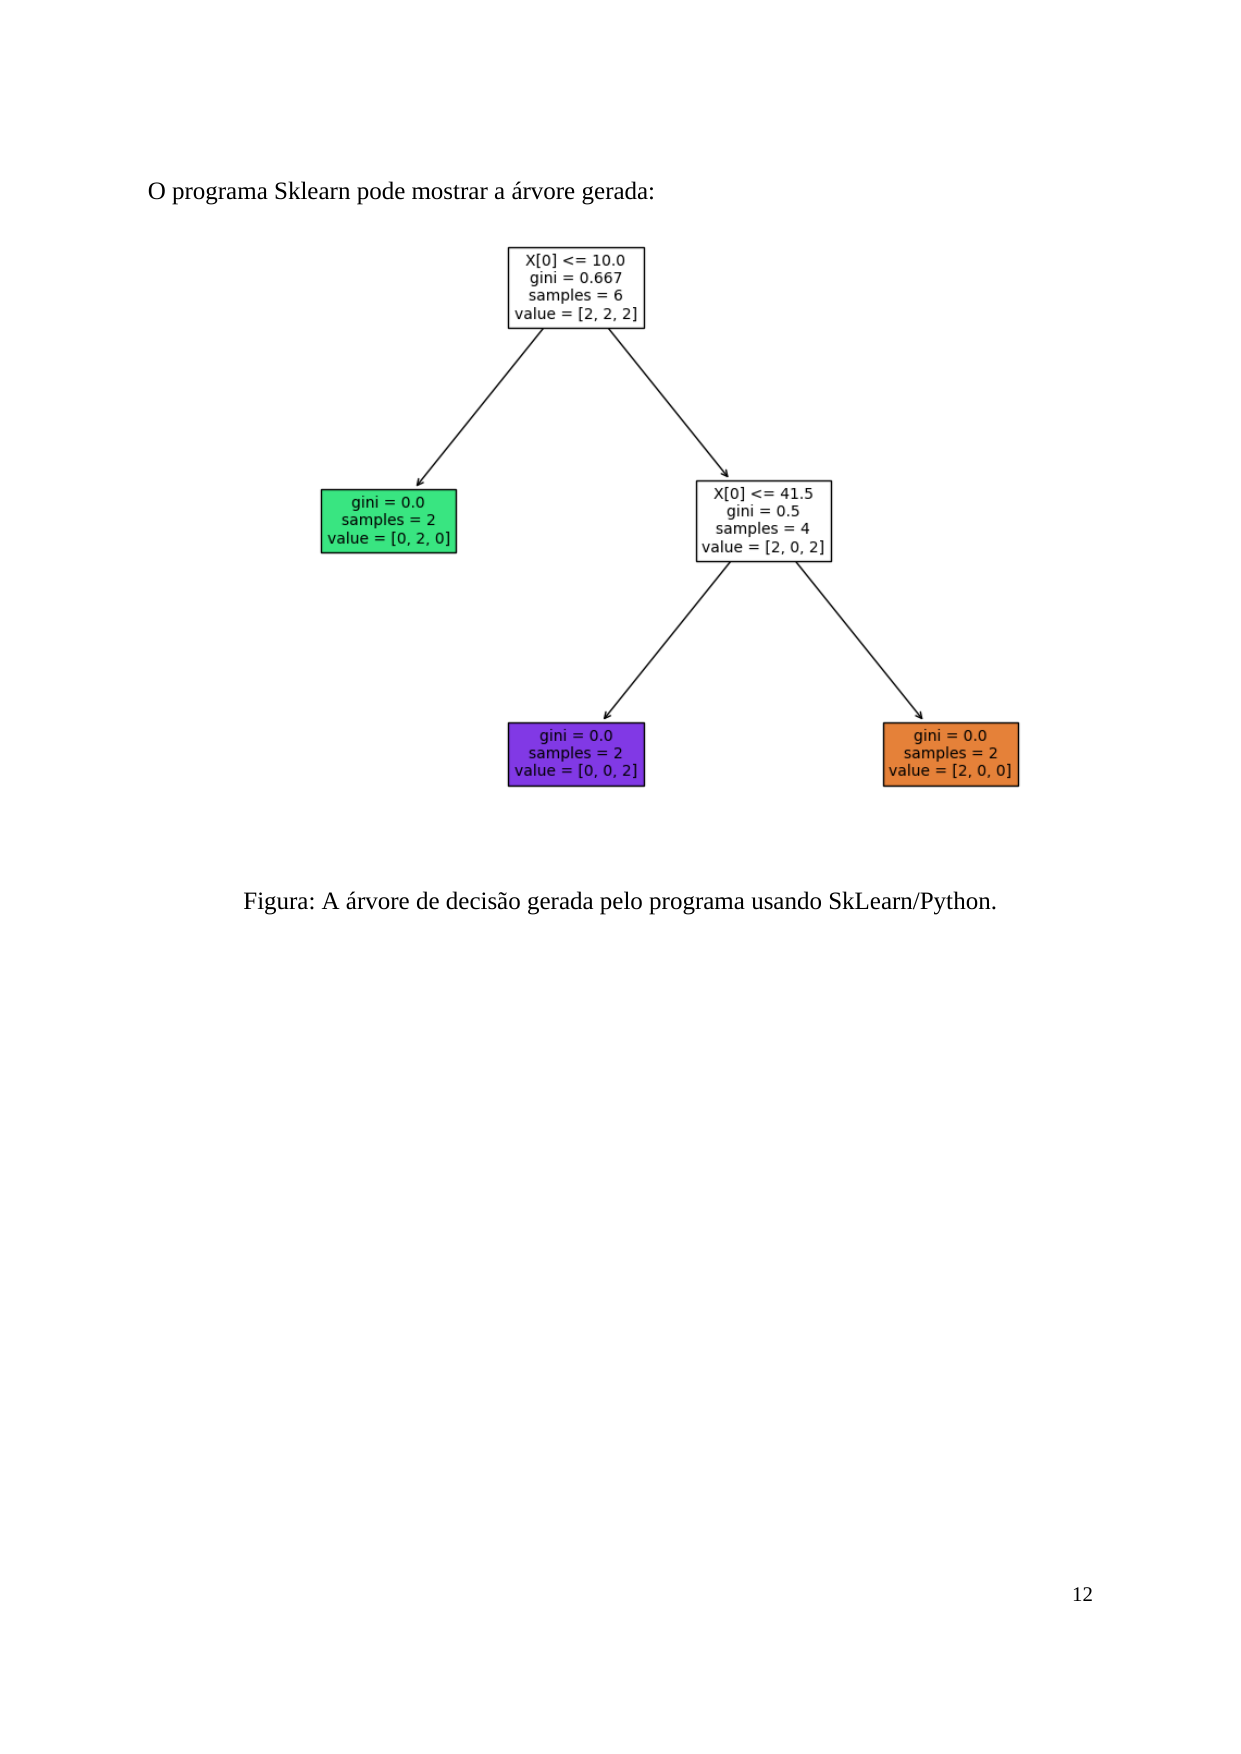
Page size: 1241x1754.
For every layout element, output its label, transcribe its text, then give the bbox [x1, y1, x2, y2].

picture [185, 233, 1055, 887]
text O programa Sklearn pode mostrar a árvore gerada: [148, 176, 1092, 205]
text Figura: A árvore de decisão gerada pelo programa usando SkLearn/Python. [148, 886, 1092, 915]
